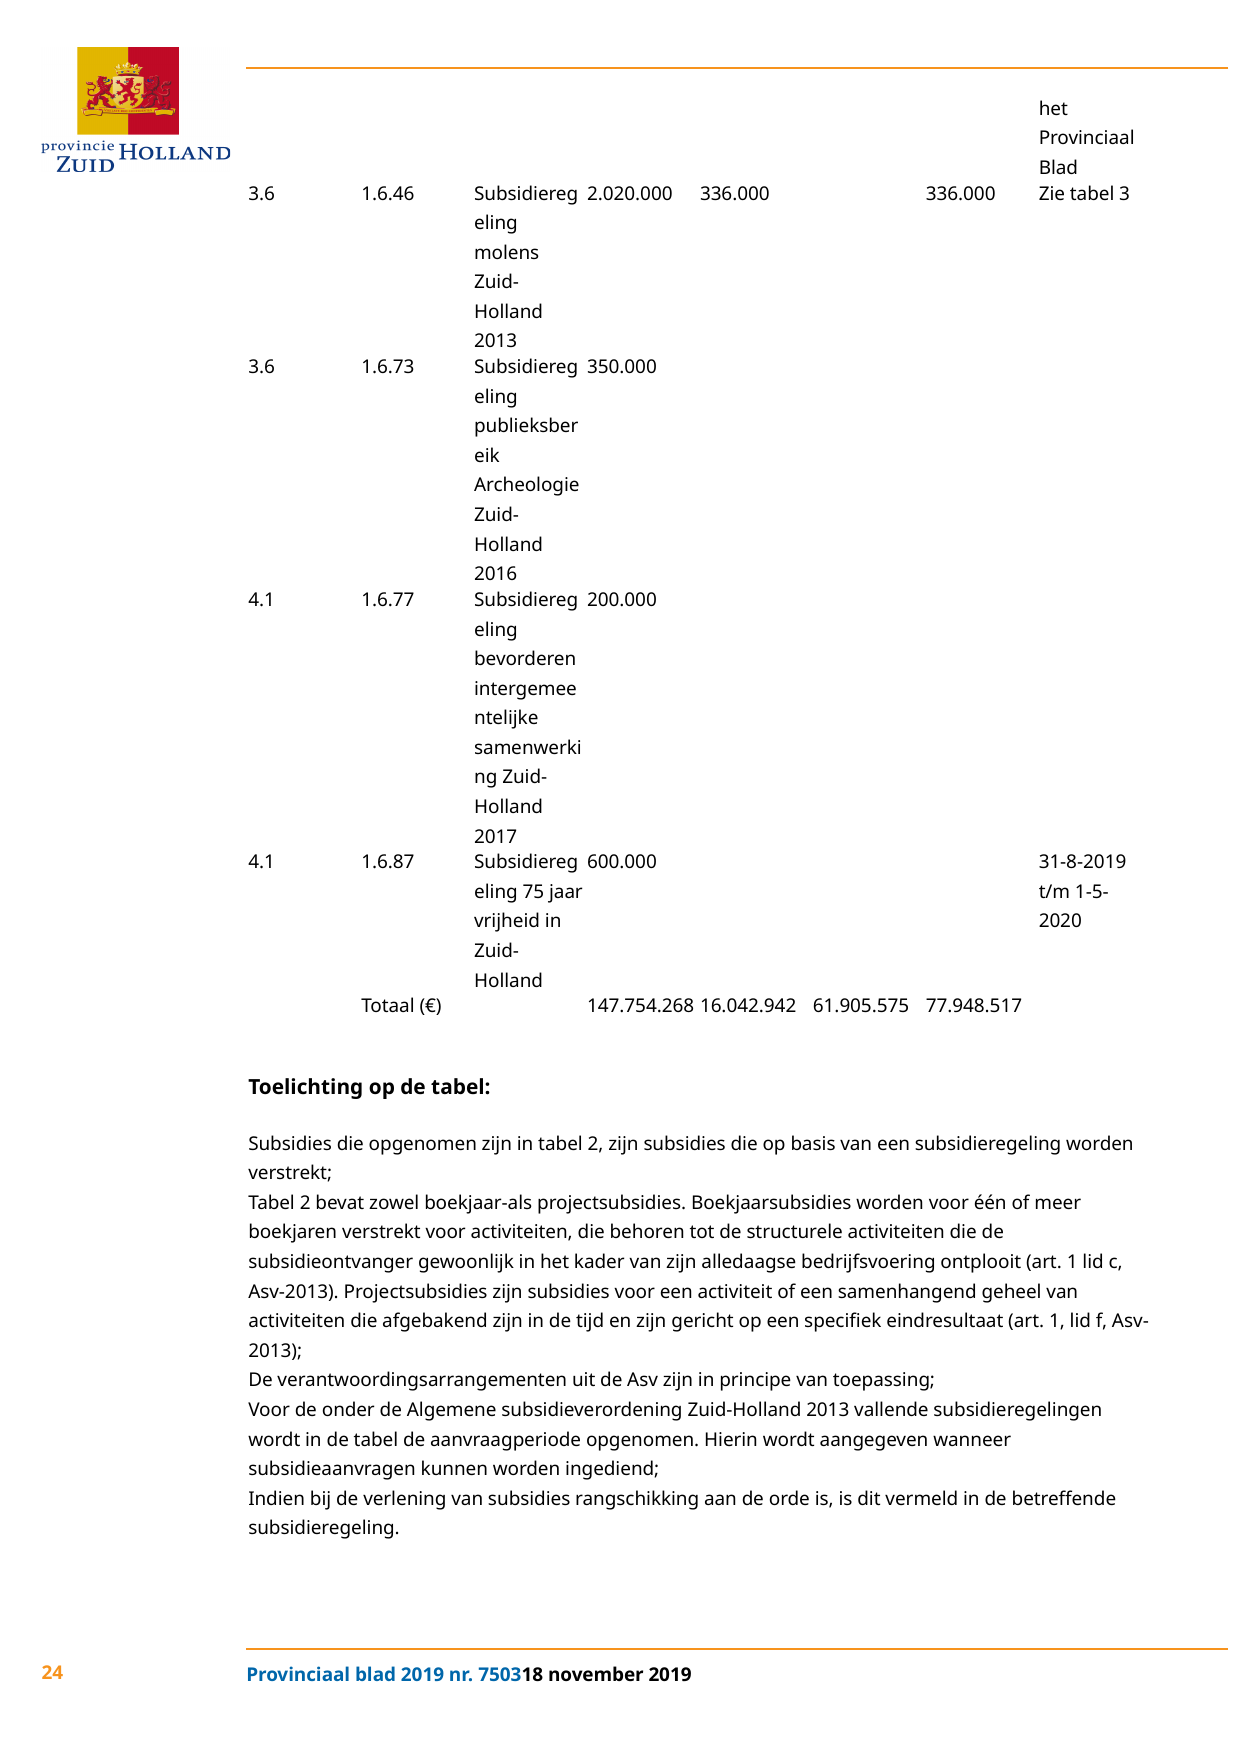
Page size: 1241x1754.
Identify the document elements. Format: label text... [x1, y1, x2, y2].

table_cell 336.000 [926, 180, 1038, 353]
table_cell 31-8-2019 t/m 1-5-2020 [1039, 849, 1152, 993]
table_cell [813, 586, 926, 848]
table_cell [926, 849, 1038, 993]
table_cell 1.6.77 [361, 586, 474, 848]
table_cell [813, 180, 926, 353]
table_cell [1039, 353, 1152, 586]
table_cell [474, 95, 587, 180]
table_cell Subsidieregeling molens Zuid-Holland 2013 [474, 180, 587, 353]
table_cell 1.6.87 [361, 849, 474, 993]
table_cell 1.6.46 [361, 180, 474, 353]
table_cell Subsidieregeling 75 jaar vrijheid in Zuid-Holland [474, 849, 587, 993]
text Tabel 2 bevat zowel boekjaar-als projectsubsidies. Boekjaarsubsidies worden voor één of meer boekjaren verstrekt voor activiteiten, die behoren tot de structurele activiteiten die de subsidieontvanger gewoonlijk in het kader van zijn alledaagse bedrijfsvoering ontplooit (art. 1 lid c, Asv-2013). Projectsubsidies zijn subsidies voor een activiteit of een samenhangend geheel van activiteiten die afgebakend zijn in de tijd en zijn gericht op een specifiek eindresultaat (art. 1, lid f, Asv-2013); [248, 1189, 1152, 1363]
table_cell [700, 95, 813, 180]
table_cell Subsidieregeling bevorderen intergemeentelijke samenwerking Zuid-Holland 2017 [474, 586, 587, 848]
table_cell 3.6 [248, 180, 361, 353]
table_cell Zie tabel 3 [1039, 180, 1152, 353]
table_cell [926, 586, 1038, 848]
table_cell 61.905.575 [813, 993, 926, 1018]
table_cell Totaal (€) [361, 993, 474, 1018]
table_cell 600.000 [587, 849, 700, 993]
table_cell [587, 95, 700, 180]
text Toelichting op de tabel: [248, 1072, 1152, 1100]
table_cell 350.000 [587, 353, 700, 586]
text Subsidies die opgenomen zijn in tabel 2, zijn subsidies die op basis van een subsidieregeling worden verstrekt; [248, 1130, 1152, 1185]
table_cell 3.6 [248, 353, 361, 586]
table_cell 1.6.73 [361, 353, 474, 586]
table_cell [700, 849, 813, 993]
table_cell 2.020.000 [587, 180, 700, 353]
table_cell [813, 95, 926, 180]
table_cell 4.1 [248, 586, 361, 848]
table_cell [700, 353, 813, 586]
table_cell 77.948.517 [926, 993, 1038, 1018]
table_cell [1039, 993, 1152, 1018]
table_cell [700, 586, 813, 848]
table_cell [813, 849, 926, 993]
table_cell [248, 993, 361, 1018]
table_cell [813, 353, 926, 586]
table_cell [1039, 586, 1152, 848]
table_cell 4.1 [248, 849, 361, 993]
text De verantwoordingsarrangementen uit de Asv zijn in principe van toepassing; [248, 1367, 1152, 1392]
table_cell 147.754.268 [587, 993, 700, 1018]
picture [41, 47, 231, 172]
table_cell 16.042.942 [700, 993, 813, 1018]
table_cell [248, 95, 361, 180]
table_cell 200.000 [587, 586, 700, 848]
table_cell [361, 95, 474, 180]
text Voor de onder de Algemene subsidieverordening Zuid-Holland 2013 vallende subsidieregelingen wordt in de tabel de aanvraagperiode opgenomen. Hierin wordt aangegeven wanneer subsidieaanvragen kunnen worden ingediend; [248, 1396, 1152, 1481]
table_cell [474, 993, 587, 1018]
table_cell [926, 95, 1038, 180]
table_cell het Provinciaal Blad [1039, 95, 1152, 180]
table_cell [926, 353, 1038, 586]
table_cell Subsidieregeling publieksbereik Archeologie Zuid-Holland 2016 [474, 353, 587, 586]
text Indien bij de verlening van subsidies rangschikking aan de orde is, is dit vermeld in de betreffende subsidieregeling. [248, 1485, 1152, 1540]
table_cell 336.000 [700, 180, 813, 353]
